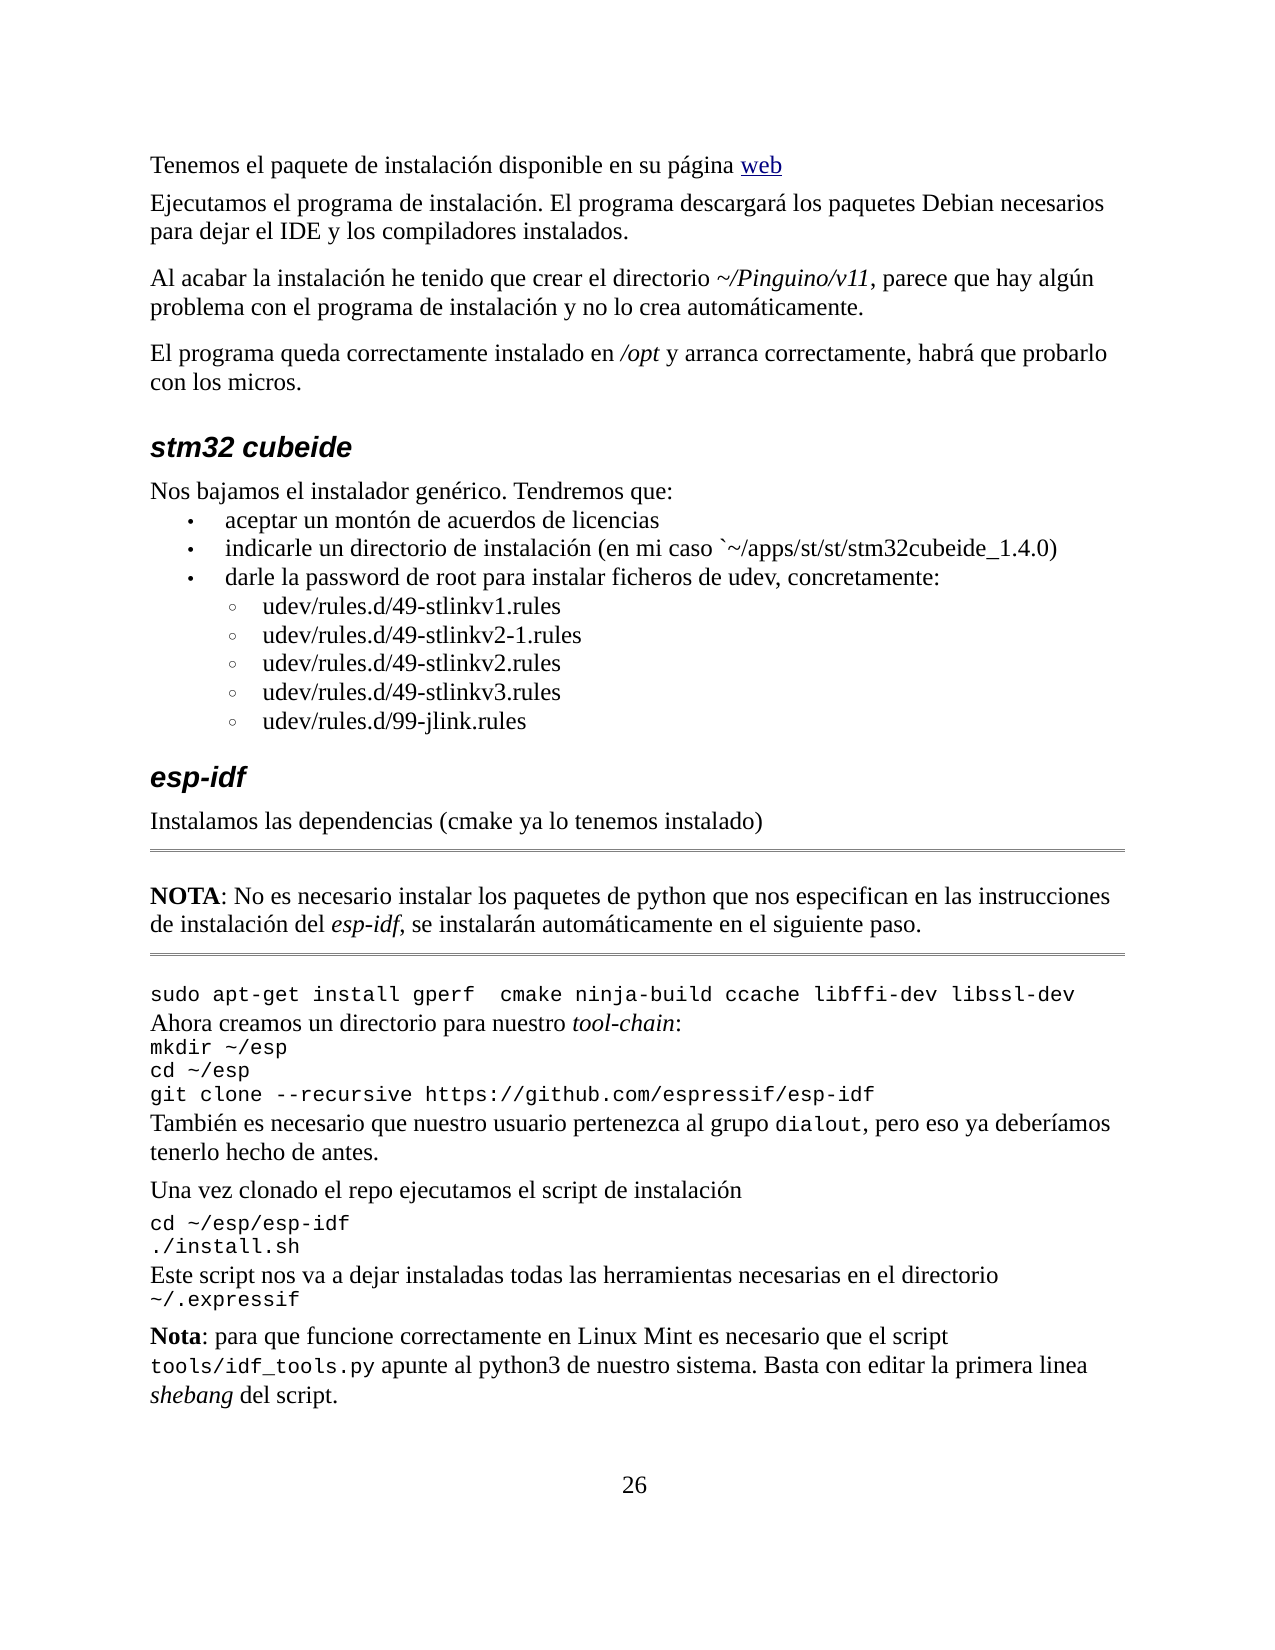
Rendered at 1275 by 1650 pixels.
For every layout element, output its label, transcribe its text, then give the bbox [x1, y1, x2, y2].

text Ejecutamos el programa de instalación. El programa descargará los paquetes Debian necesarios para dejar el IDE y los compiladores instalados. [150, 188, 1125, 245]
text sudo apt-get install gperf cmake ninja-build ccache libffi-dev libssl-dev [150, 984, 1125, 1008]
list udev/rules.d/49-stlinkv2-1.rules [225, 620, 1125, 648]
text cd ~/esp [150, 1060, 1125, 1084]
list udev/rules.d/49-stlinkv2.rules [225, 648, 1125, 677]
list udev/rules.d/49-stlinkv1.rules [225, 591, 1125, 620]
list aceptar un montón de acuerdos de licencias [187, 505, 1125, 533]
text Ahora creamos un directorio para nuestro tool-chain: [150, 1008, 1125, 1037]
subtitle esp-idf [150, 760, 1125, 793]
text El programa queda correctamente instalado en /opt y arranca correctamente, habrá que probarlo con los micros. [150, 338, 1125, 396]
text Tenemos el paquete de instalación disponible en su página web [150, 150, 1125, 179]
list udev/rules.d/99-jlink.rules [225, 706, 1125, 735]
text Este script nos va a dejar instaladas todas las herramientas necesarias en el directorio ~/.expressif [150, 1260, 1125, 1312]
list udev/rules.d/49-stlinkv3.rules [225, 677, 1125, 706]
text Al acabar la instalación he tenido que crear el directorio ~/Pinguino/v11, parece que hay algún problema con el programa de instalación y no lo crea automáticamente. [150, 263, 1125, 321]
text Una vez clonado el repo ejecutamos el script de instalación [150, 1175, 1125, 1204]
list indicarle un directorio de instalación (en mi caso `~/apps/st/st/stm32cubeide_1.4.0) [187, 533, 1125, 562]
subtitle stm32 cubeide [150, 430, 1125, 463]
text ./install.sh [150, 1236, 1125, 1260]
text Nota: para que funcione correctamente en Linux Mint es necesario que el script tools/idf_tools.py apunte al python3 de nuestro sistema. Basta con editar la primera linea shebang del script. [150, 1321, 1125, 1408]
list darle la password de root para instalar ficheros de udev, concretamente: [187, 562, 1125, 591]
text Nos bajamos el instalador genérico. Tendremos que: [150, 476, 1125, 505]
text cd ~/esp/esp-idf [150, 1213, 1125, 1236]
text También es necesario que nuestro usuario pertenezca al grupo dialout, pero eso ya deberíamos tenerlo hecho de antes. [150, 1108, 1125, 1166]
text git clone --recursive https://github.com/espressif/esp-idf [150, 1084, 1125, 1108]
text Instalamos las dependencias (cmake ya lo tenemos instalado) [150, 806, 1125, 834]
text NOTA: No es necesario instalar los paquetes de python que nos especifican en las instrucciones de instalación del esp-idf, se instalarán automáticamente en el siguiente paso. [150, 881, 1125, 938]
text mkdir ~/esp [150, 1037, 1125, 1060]
